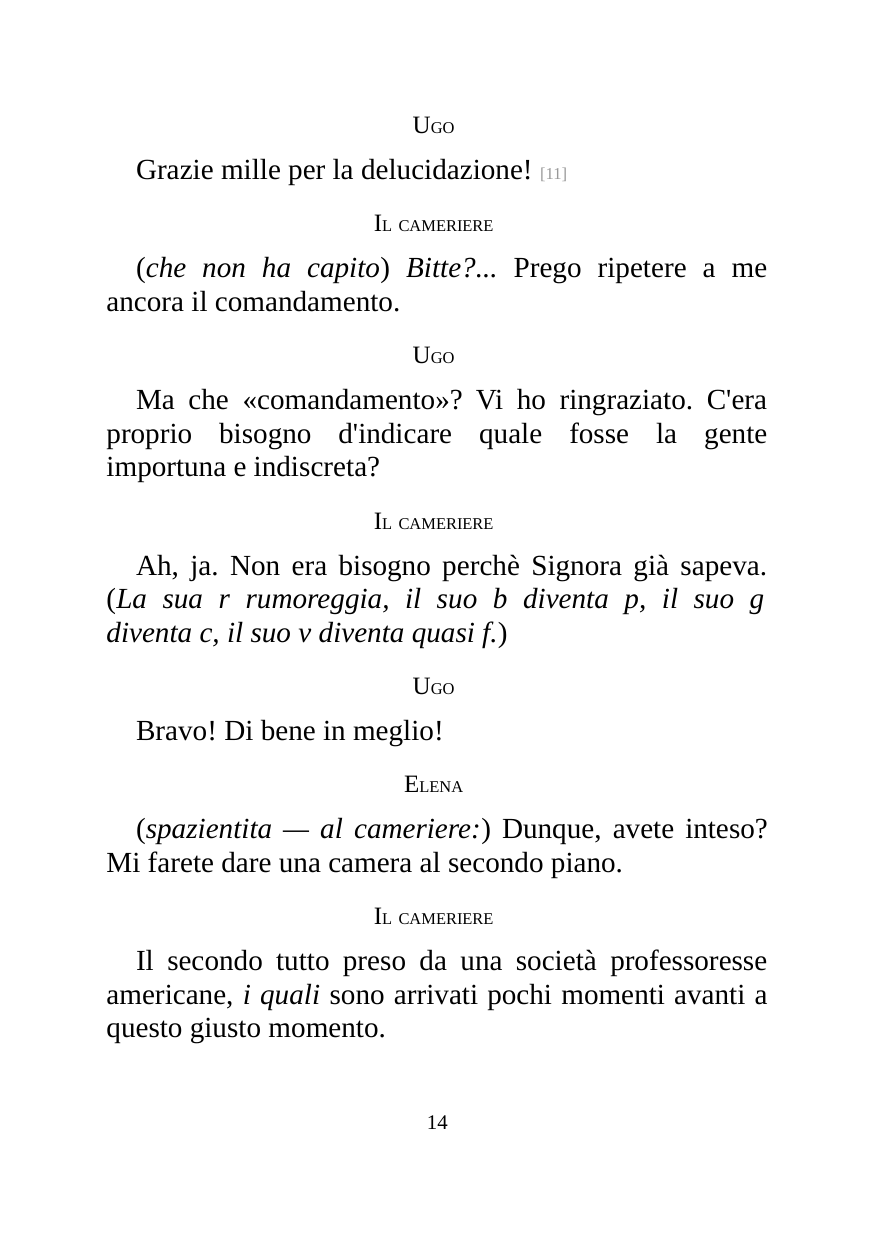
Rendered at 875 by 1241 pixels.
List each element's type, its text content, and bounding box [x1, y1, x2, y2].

text Elena [106, 766, 768, 799]
text Ma che «comandamento»? Vi ho ringraziato. C'era proprio bisogno d'indicare quale fosse la gente importuna e indiscreta? [106, 382, 768, 483]
text Ugo [106, 106, 768, 140]
text Il cameriere [106, 502, 768, 535]
text Il secondo tutto preso da una società professoresse americane, i quali sono arrivati pochi momenti avanti a questo giusto momento. [106, 943, 768, 1044]
text Il cameriere [106, 897, 768, 931]
text (che non ha capito) Bitte?... Prego ripetere a me ancora il comandamento. [106, 251, 768, 318]
text Ah, ja. Non era bisogno perchè Signora già sapeva. (La sua r rumoreggia, il suo b diventa p, il suo g diventa c, il suo v diventa quasi f.) [106, 548, 768, 648]
text (spazientita — al cameriere:) Dunque, avete inteso? Mi farete dare una camera al secondo piano. [106, 812, 768, 879]
text Ugo [106, 336, 768, 370]
text Bravo! Di bene in meglio! [106, 713, 768, 747]
text Il cameriere [106, 204, 768, 238]
text Ugo [106, 667, 768, 701]
text Grazie mille per la delucidazione! [11] [106, 152, 768, 186]
